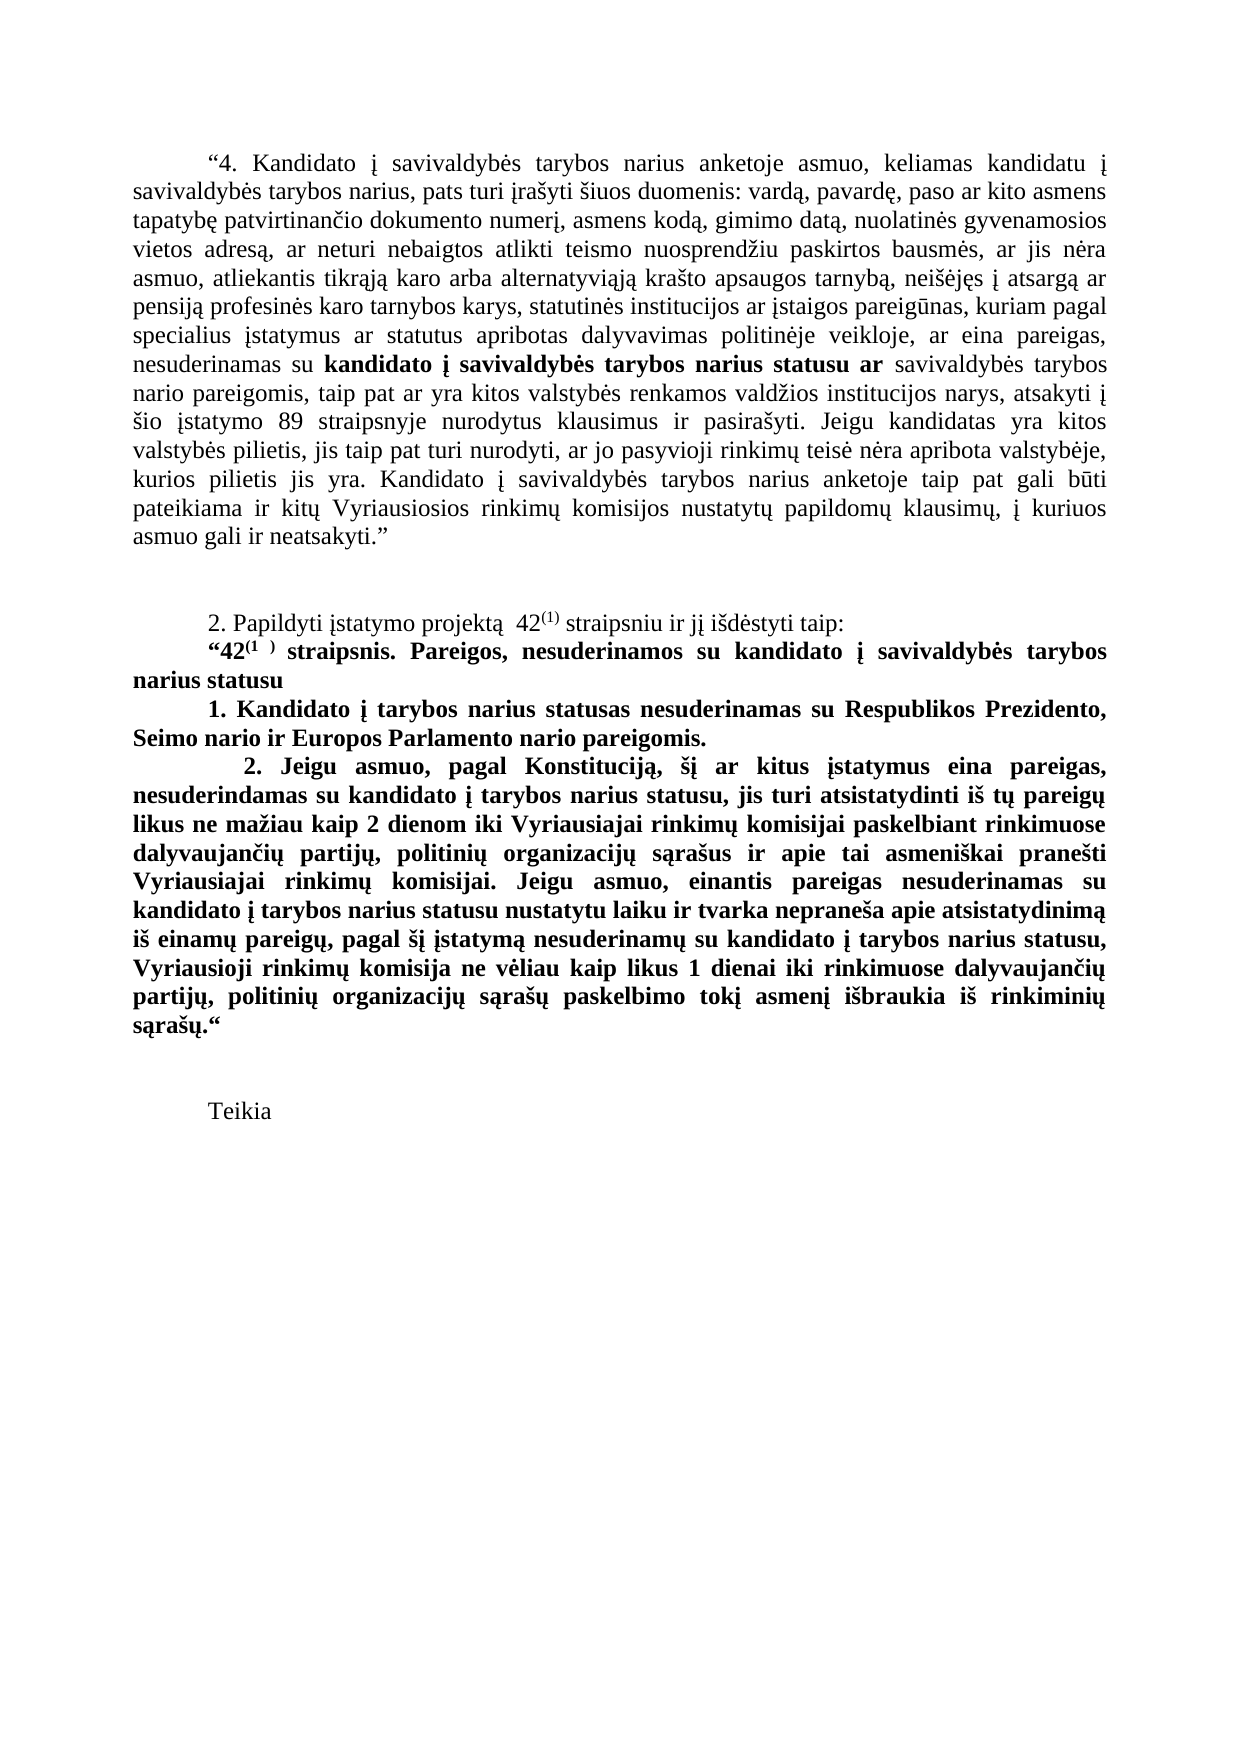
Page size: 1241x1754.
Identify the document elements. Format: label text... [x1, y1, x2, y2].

text 1. Kandidato į tarybos narius statusas nesuderinamas su Respublikos Prezidento, Seimo nario ir Europos Parlamento nario pareigomis. [133, 694, 1108, 751]
text 2. Jeigu asmuo, pagal Konstituciją, šį ar kitus įstatymus eina pareigas, nesuderindamas su kandidato į tarybos narius statusu, jis turi atsistatydinti iš tų pareigų likus ne mažiau kaip 2 dienom iki Vyriausiajai rinkimų komisijai paskelbiant rinkimuose dalyvaujančių partijų, politinių organizacijų sąrašus ir apie tai asmeniškai pranešti Vyriausiajai rinkimų komisijai. Jeigu asmuo, einantis pareigas nesuderinamas su kandidato į tarybos narius statusu nustatytu laiku ir tvarka nepraneša apie atsistatydinimą iš einamų pareigų, pagal šį įstatymą nesuderinamų su kandidato į tarybos narius statusu, Vyriausioji rinkimų komisija ne vėliau kaip likus 1 dienai iki rinkimuose dalyvaujančių partijų, politinių organizacijų sąrašų paskelbimo tokį asmenį išbraukia iš rinkiminių sąrašų.“ [133, 751, 1108, 1039]
text 2. Papildyti įstatymo projektą 42(1) straipsniu ir jį išdėstyti taip: [133, 608, 1108, 636]
text “4. Kandidato į savivaldybės tarybos narius anketoje asmuo, keliamas kandidatu į savivaldybės tarybos narius, pats turi įrašyti šiuos duomenis: vardą, pavardę, paso ar kito asmens tapatybę patvirtinančio dokumento numerį, asmens kodą, gimimo datą, nuolatinės gyvenamosios vietos adresą, ar neturi nebaigtos atlikti teismo nuosprendžiu paskirtos bausmės, ar jis nėra asmuo, atliekantis tikrąją karo arba alternatyviąją krašto apsaugos tarnybą, neišėjęs į atsargą ar pensiją profesinės karo tarnybos karys, statutinės institucijos ar įstaigos pareigūnas, kuriam pagal specialius įstatymus ar statutus apribotas dalyvavimas politinėje veikloje, ar eina pareigas, nesuderinamas su kandidato į savivaldybės tarybos narius statusu ar savivaldybės tarybos nario pareigomis, taip pat ar yra kitos valstybės renkamos valdžios institucijos narys, atsakyti į šio įstatymo 89 straipsnyje nurodytus klausimus ir pasirašyti. Jeigu kandidatas yra kitos valstybės pilietis, jis taip pat turi nurodyti, ar jo pasyvioji rinkimų teisė nėra apribota valstybėje, kurios pilietis jis yra. Kandidato į savivaldybės tarybos narius anketoje taip pat gali būti pateikiama ir kitų Vyriausiosios rinkimų komisijos nustatytų papildomų klausimų, į kuriuos asmuo gali ir neatsakyti.” [133, 148, 1108, 550]
text “42(1 ) straipsnis. Pareigos, nesuderinamos su kandidato į savivaldybės tarybos narius statusu [133, 636, 1108, 694]
text Teikia [133, 1096, 1108, 1125]
